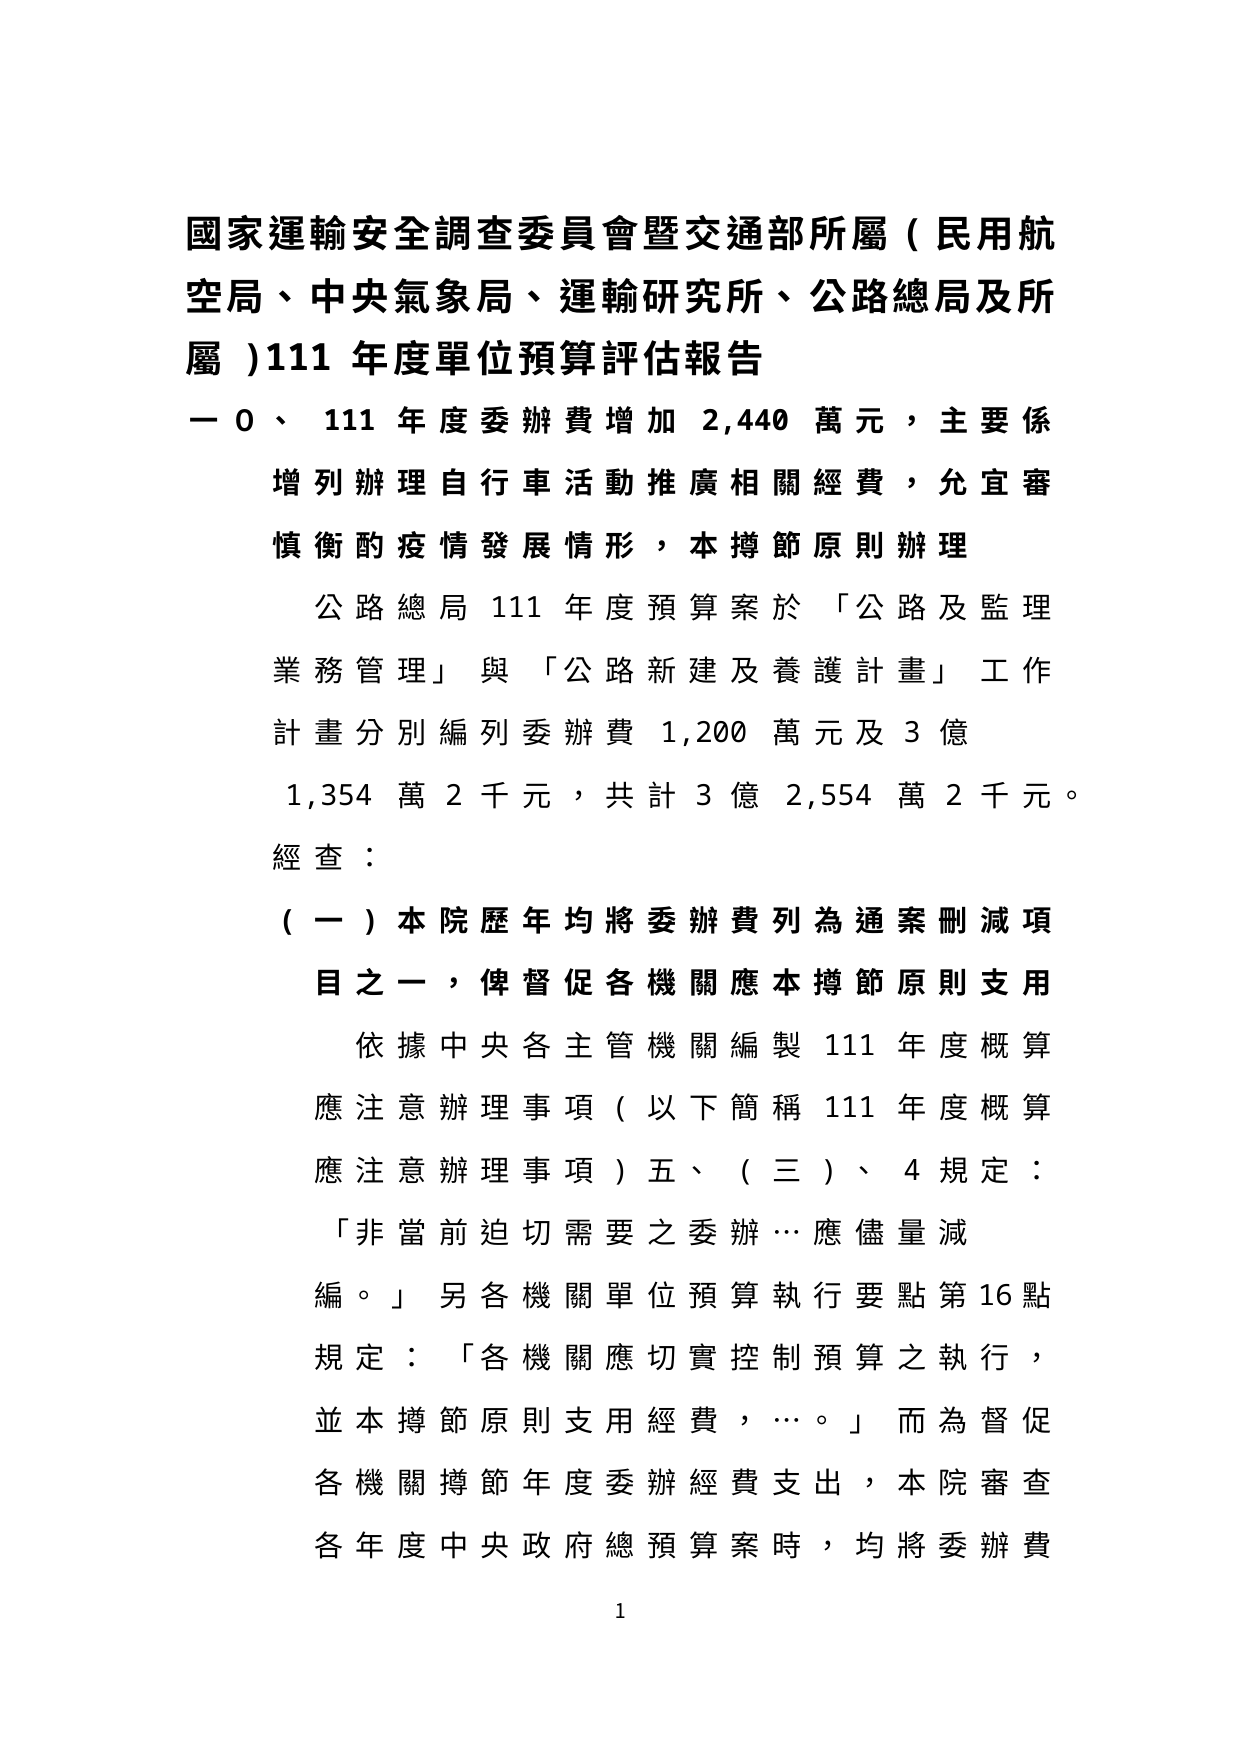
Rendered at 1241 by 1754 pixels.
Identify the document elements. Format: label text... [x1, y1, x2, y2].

text 一０、111年度委辦費增加2,440萬元，主要係增列辦理自行車活動推廣相關經費，允宜審慎衡酌疫情發展情形，本撙節原則辦理 [183, 377, 1058, 564]
text (一)本院歷年均將委辦費列為通案刪減項目之一，俾督促各機關應本撙節原則支用 [242, 877, 1058, 1002]
text 依據中央各主管機關編製111年度概算應注意辦理事項(以下簡稱111年度概算應注意辦理事項)五、(三)、4規定：「非當前迫切需要之委辦…應儘量減編。」另各機關單位預算執行要點第16點規定：「各機關應切實控制預算之執行，並本撙節原則支用經費，…。」而為督促各機關撙節年度委辦經費支出，本院審查各年度中央政府總預算案時，均將委辦費 [271, 1002, 1058, 1564]
text 國家運輸安全調查委員會暨交通部所屬(民用航空局、中央氣象局、運輸研究所、公路總局及所屬)111年度單位預算評估報告 [183, 189, 1058, 377]
text 公路總局111年度預算案於「公路及監理業務管理」與「公路新建及養護計畫」工作計畫分別編列委辦費1,200萬元及3億1,354萬2千元，共計3億2,554萬2千元。經查： [242, 564, 1058, 877]
